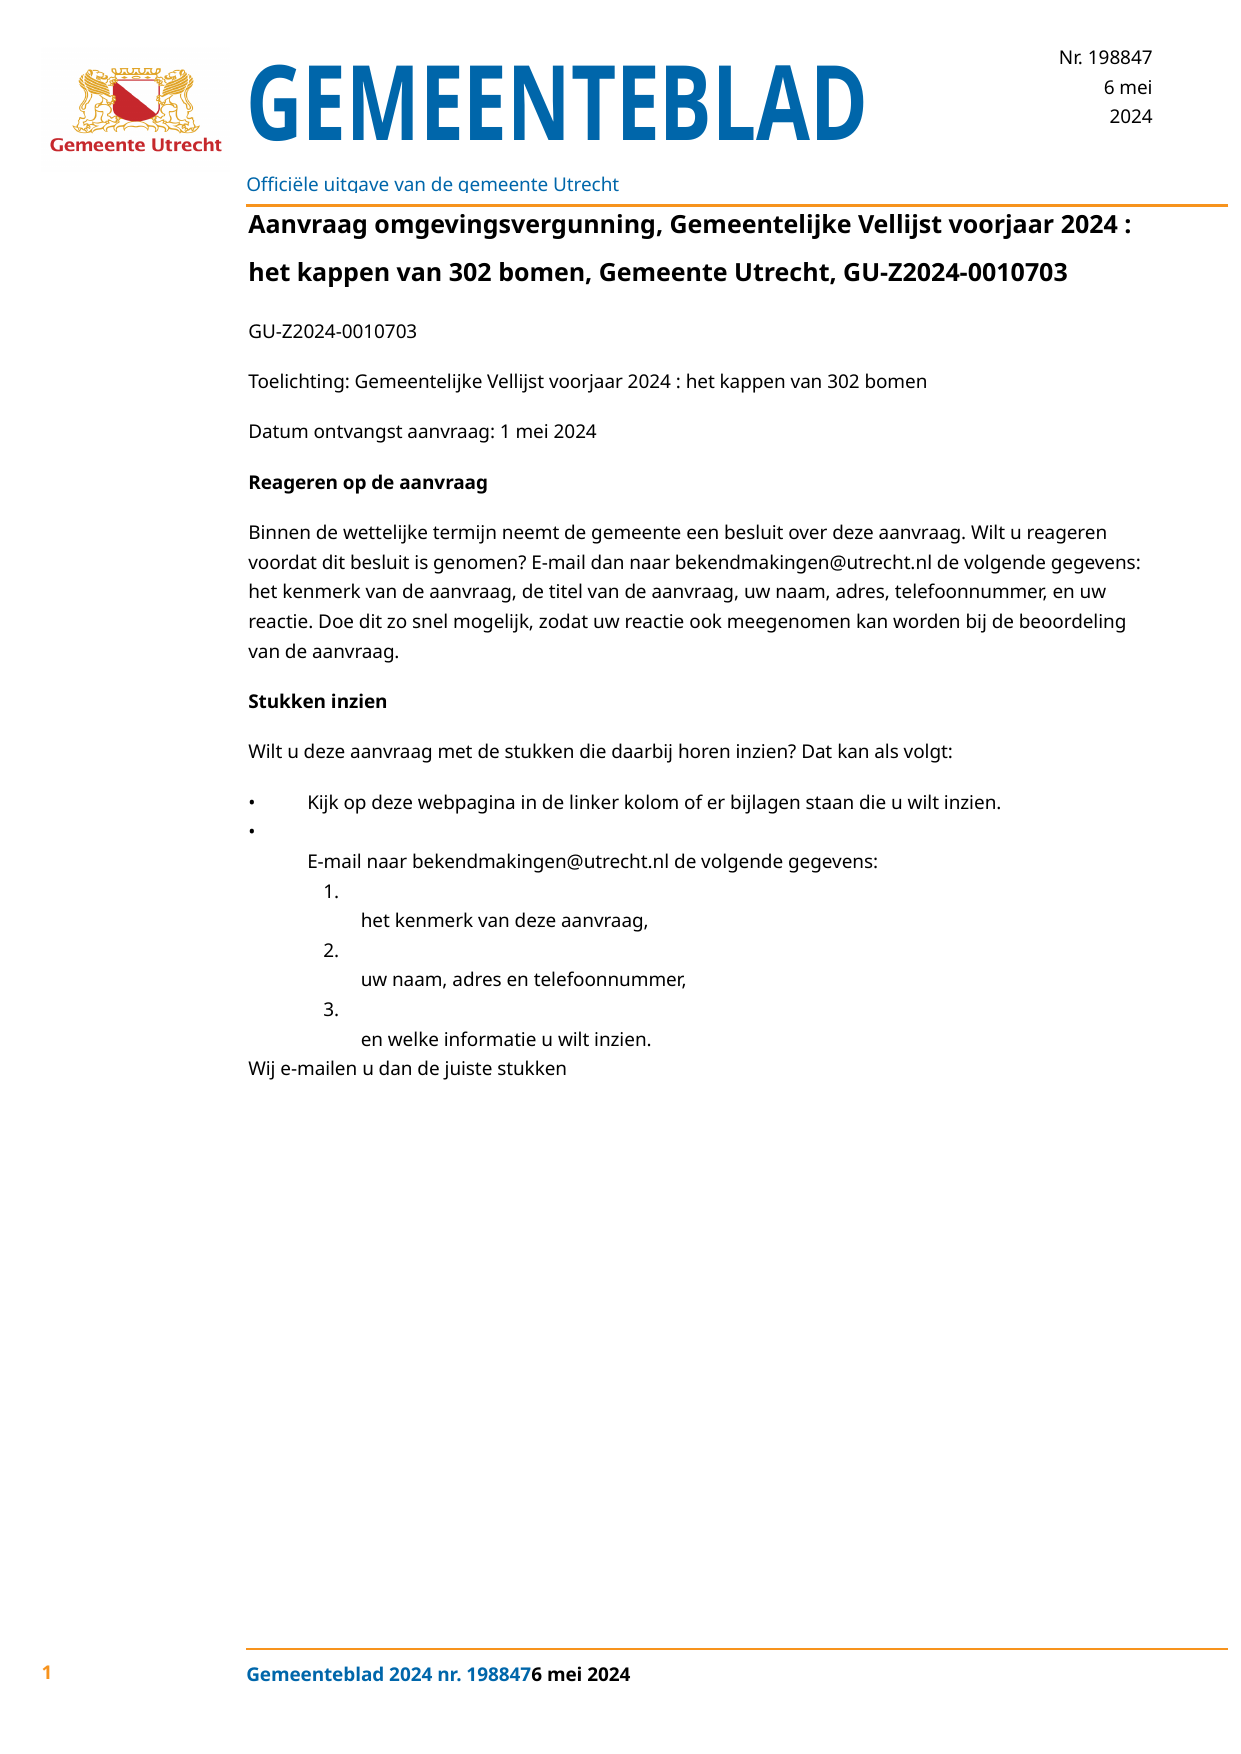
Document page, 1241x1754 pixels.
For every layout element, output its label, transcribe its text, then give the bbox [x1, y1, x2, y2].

text Binnen de wettelijke termijn neemt de gemeente een besluit over deze aanvraag. Wilt u reageren voordat dit besluit is genomen? E-mail dan naar bekendmakingen@utrecht.nl de volgende gegevens: het kenmerk van de aanvraag, de titel van de aanvraag, uw naam, adres, telefoonnummer, en uw reactie. Doe dit zo snel mogelijk, zodat uw reactie ook meegenomen kan worden bij de beoordeling van de aanvraag. [248, 519, 1152, 664]
list Kijk op deze webpagina in de linker kolom of er bijlagen staan die u wilt inzien. [248, 789, 1152, 815]
text Wij e-mailen u dan de juiste stukken [248, 1055, 1152, 1081]
text Aanvraag omgevingsvergunning, Gemeentelijke Vellijst voorjaar 2024 : het kappen van 302 bomen, Gemeente Utrecht, GU-Z2024-0010703 [248, 207, 1152, 288]
list uw naam, adres en telefoonnummer, [323, 967, 1152, 992]
text GU-Z2024-0010703 [248, 318, 1152, 344]
list het kenmerk van deze aanvraag, [323, 907, 1152, 933]
list E-mail naar bekendmakingen@utrecht.nl de volgende gegevens: [248, 848, 1152, 874]
text Datum ontvangst aanvraag: 1 mei 2024 [248, 419, 1152, 444]
list en welke informatie u wilt inzien. [323, 1026, 1152, 1052]
text Reageren op de aanvraag [248, 469, 1152, 495]
text Stukken inzien [248, 688, 1152, 714]
text Wilt u deze aanvraag met de stukken die daarbij horen inzien? Dat kan als volgt: [248, 739, 1152, 764]
picture [41, 47, 231, 172]
text Toelichting: Gemeentelijke Vellijst voorjaar 2024 : het kappen van 302 bomen [248, 368, 1152, 394]
